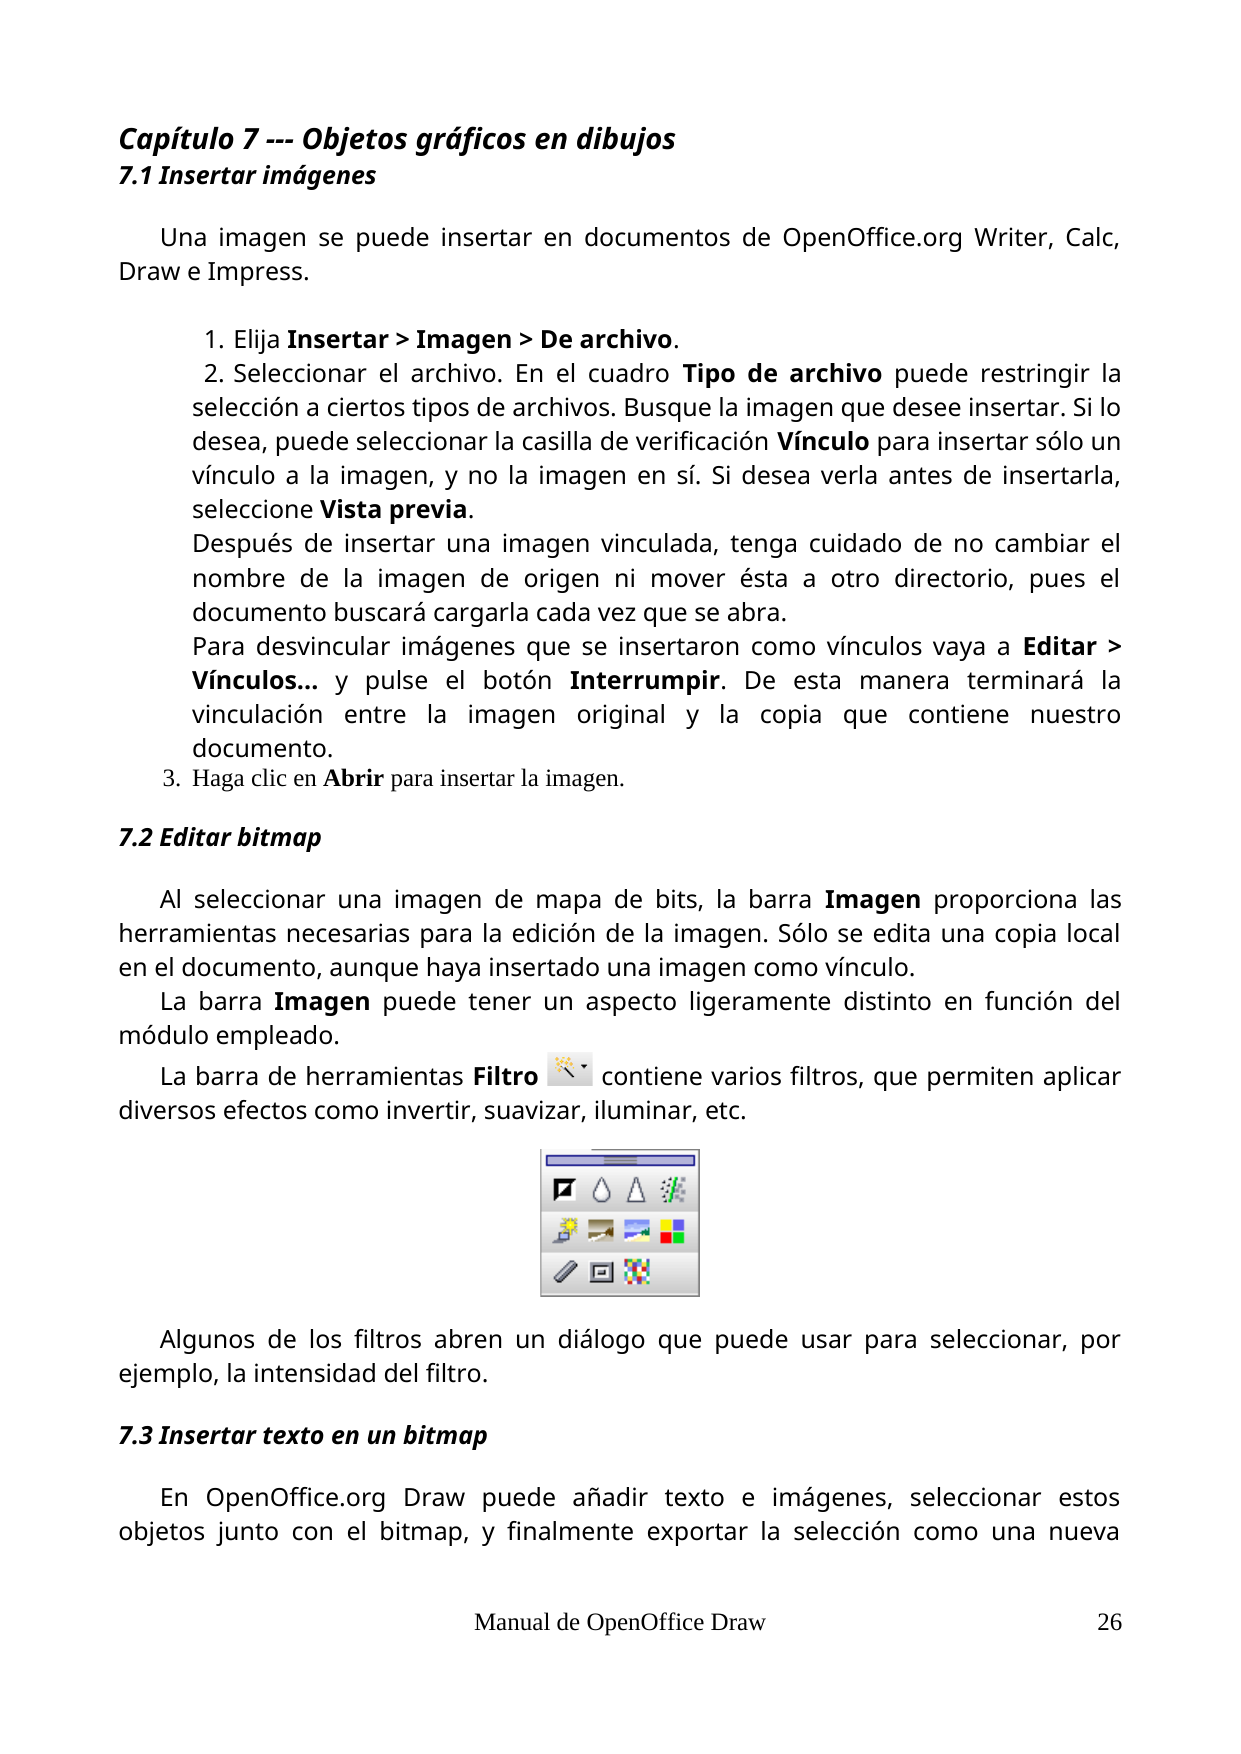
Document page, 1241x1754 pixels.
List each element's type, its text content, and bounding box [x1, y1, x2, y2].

text 7.3 Insertar texto en un bitmap [118, 1417, 1122, 1451]
text En OpenOffice.org Draw puede añadir texto e imágenes, seleccionar estos objetos junto con el bitmap, y finalmente exportar la selección como una nueva [118, 1479, 1122, 1547]
text La barra de herramientas Filtro contiene varios filtros, que permiten aplicar diversos efectos como invertir, suavizar, iluminar, etc. [118, 1052, 1122, 1126]
list Haga clic en Abrir para insertar la imagen. [162, 764, 1121, 792]
text 7.1 Insertar imágenes [118, 158, 1122, 192]
picture [547, 1052, 593, 1086]
text Algunos de los filtros abren un diálogo que puede usar para seleccionar, por ejemplo, la intensidad del filtro. [118, 1322, 1122, 1390]
list Elija Insertar > Imagen > De archivo. [162, 322, 1122, 356]
text Capítulo 7 --- Objetos gráficos en dibujos [118, 118, 1122, 158]
text 7.2 Editar bitmap [118, 820, 1122, 854]
text La barra Imagen puede tener un aspecto ligeramente distinto en función del módulo empleado. [118, 984, 1122, 1052]
list Después de insertar una imagen vinculada, tenga cuidado de no cambiar el nombre de la imagen de origen ni mover ésta a otro directorio, pues el documento buscará cargarla cada vez que se abra. [162, 526, 1122, 628]
text Una imagen se puede insertar en documentos de OpenOffice.org Writer, Calc, Draw e Impress. [118, 219, 1122, 288]
list Para desvincular imágenes que se insertaron como vínculos vaya a Editar > Vínculos... y pulse el botón Interrumpir. De esta manera terminará la vinculación entre la imagen original y la copia que contiene nuestro documento. [162, 628, 1122, 764]
list Seleccionar el archivo. En el cuadro Tipo de archivo puede restringir la selección a ciertos tipos de archivos. Busque la imagen que desee insertar. Si lo desea, puede seleccionar la casilla de verificación Vínculo para insertar sólo un vínculo a la imagen, y no la imagen en sí. Si desea verla antes de insertarla, seleccione Vista previa. [162, 356, 1122, 526]
text Al seleccionar una imagen de mapa de bits, la barra Imagen proporciona las herramientas necesarias para la edición de la imagen. Sólo se edita una copia local en el documento, aunque haya insertado una imagen como vínculo. [118, 882, 1122, 984]
picture [540, 1149, 700, 1297]
